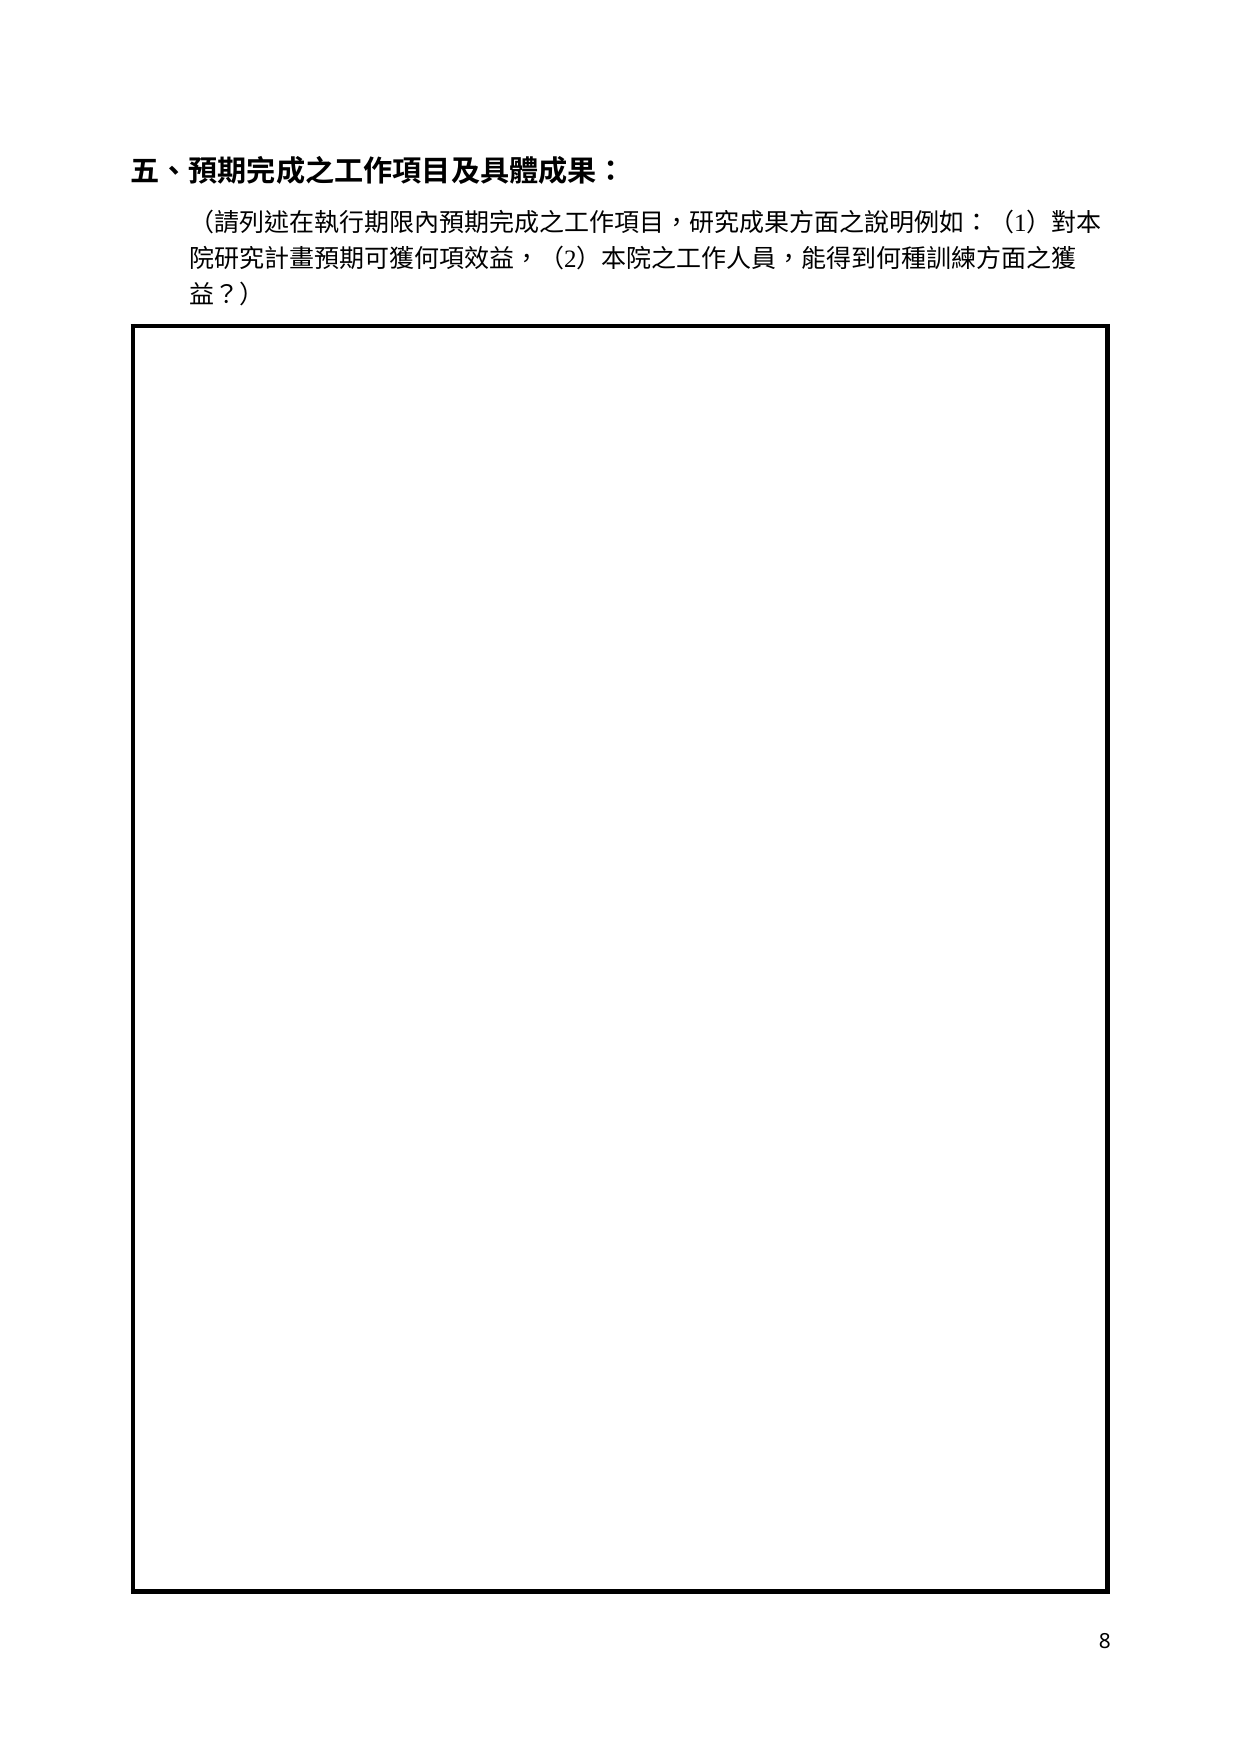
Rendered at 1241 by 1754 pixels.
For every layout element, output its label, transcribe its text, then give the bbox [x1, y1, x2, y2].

text （請列述在執行期限內預期完成之工作項目，研究成果方面之說明例如：（1）對本院研究計畫預期可獲何項效益，（2）本院之工作人員，能得到何種訓練方面之獲益？） [189, 202, 1110, 311]
text 五、預期完成之工作項目及具體成果： [130, 148, 1110, 190]
table_header [135, 328, 1105, 1589]
